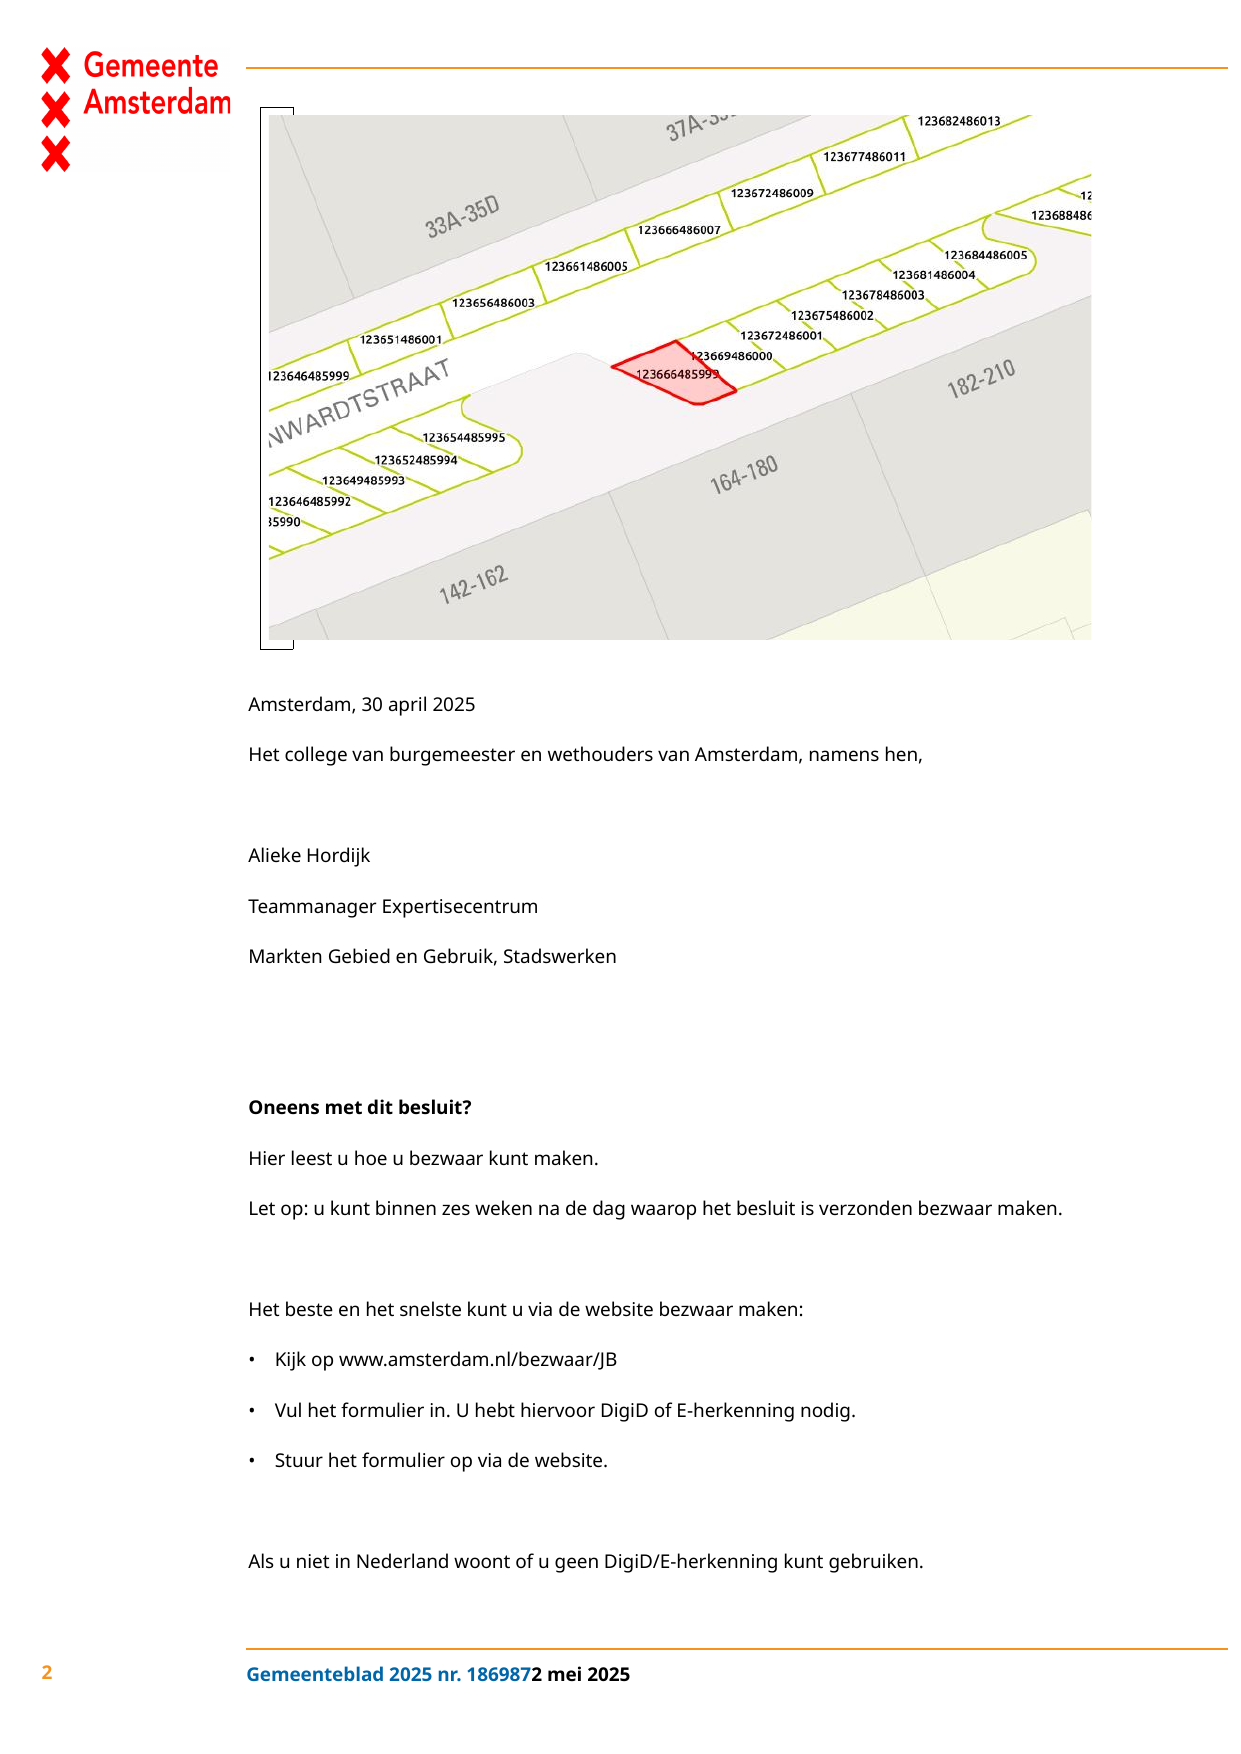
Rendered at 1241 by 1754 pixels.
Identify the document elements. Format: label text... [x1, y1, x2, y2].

text Teammanager Expertisecentrum [248, 893, 1152, 918]
text Markten Gebied en Gebruik, Stadswerken [248, 943, 1152, 969]
text • Kijk op www.amsterdam.nl/bezwaar/JB [248, 1347, 1152, 1372]
text Hier leest u hoe u bezwaar kunt maken. [248, 1145, 1152, 1171]
text Het college van burgemeester en wethouders van Amsterdam, namens hen, [248, 742, 1152, 767]
text Oneens met dit besluit? [248, 1094, 1152, 1120]
text Alieke Hordijk [248, 842, 1152, 868]
text • Stuur het formulier op via de website. [248, 1447, 1152, 1473]
text Amsterdam, 30 april 2025 [248, 691, 1152, 717]
picture [268, 115, 1092, 640]
text • Vul het formulier in. U hebt hiervoor DigiD of E-herkenning nodig. [248, 1397, 1152, 1423]
text Het beste en het snelste kunt u via de website bezwaar maken: [248, 1296, 1152, 1322]
text Let op: u kunt binnen zes weken na de dag waarop het besluit is verzonden bezwaar maken. [248, 1195, 1152, 1221]
text Als u niet in Nederland woont of u geen DigiD/E-herkenning kunt gebruiken. [248, 1548, 1152, 1574]
picture [41, 47, 231, 172]
